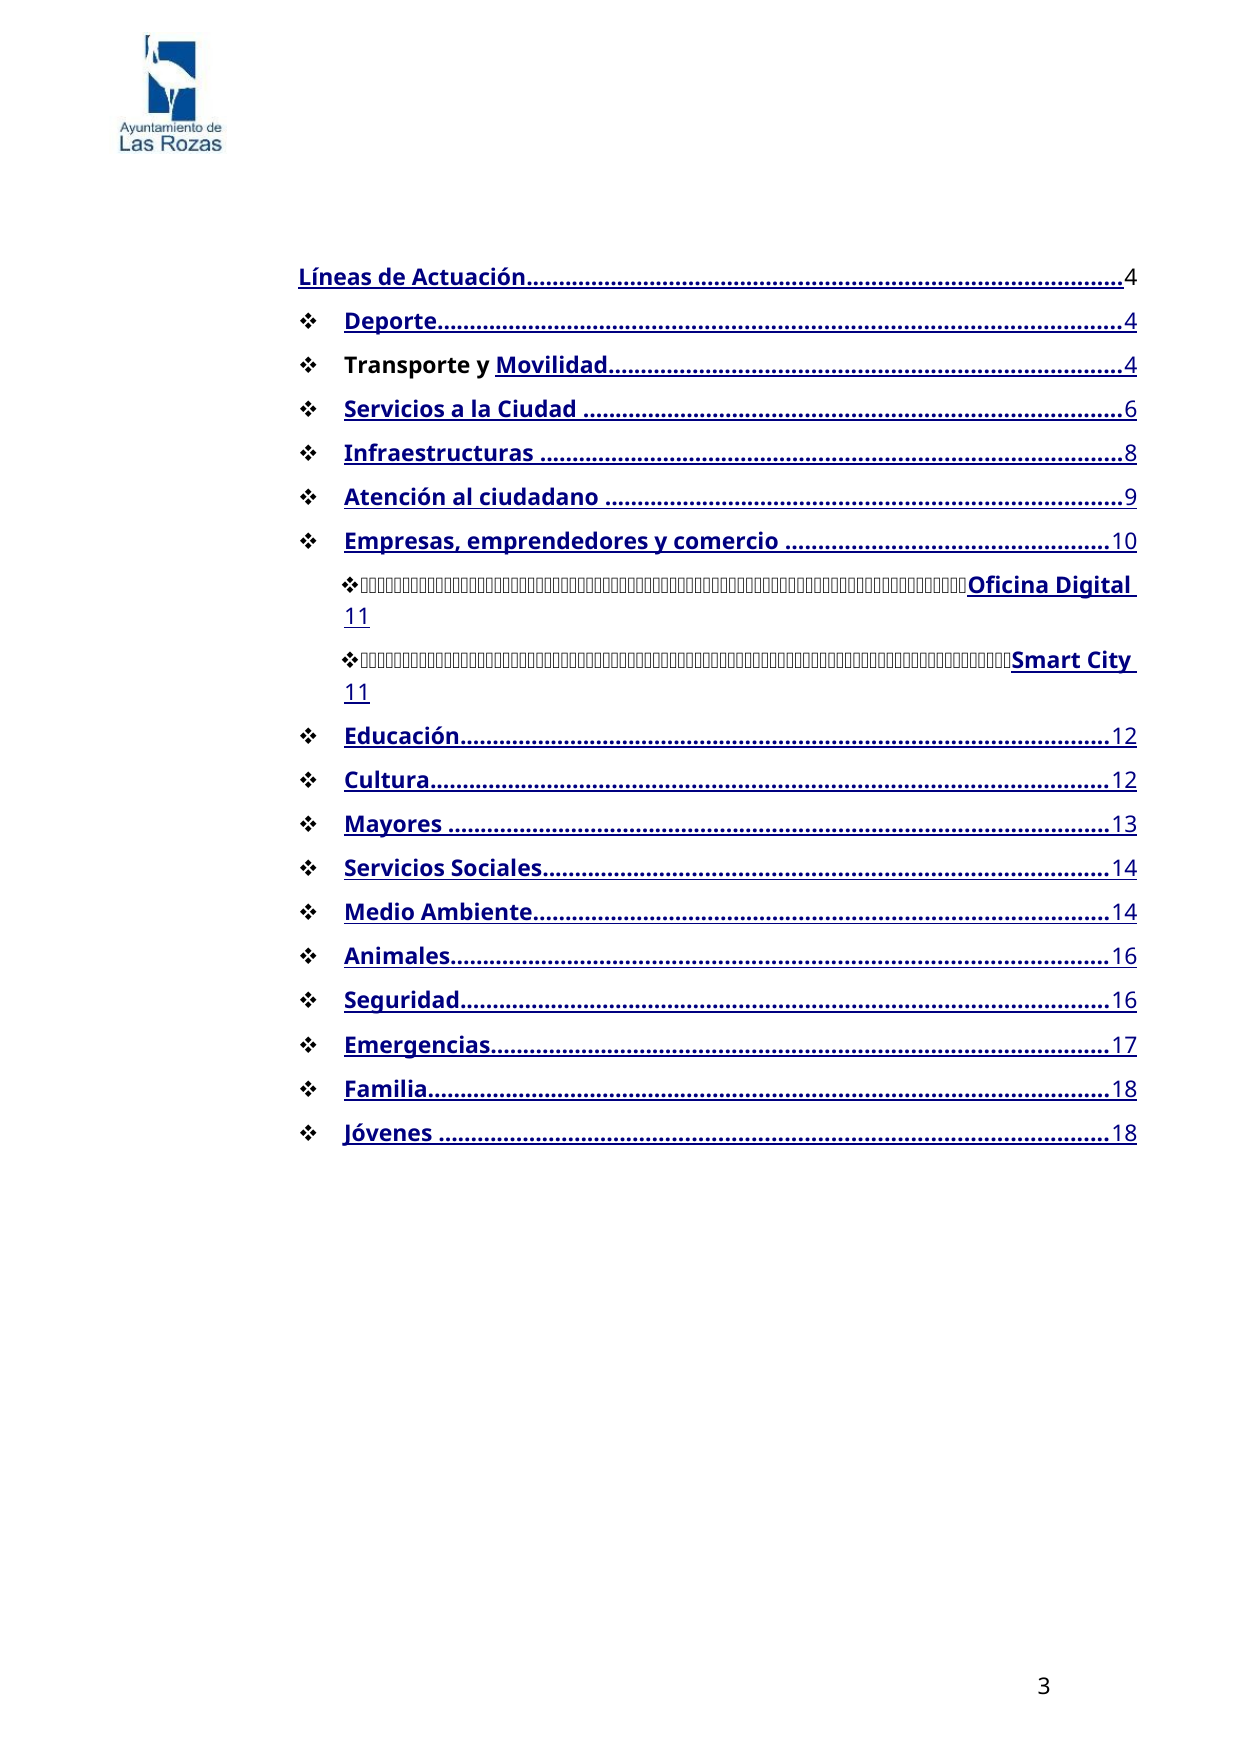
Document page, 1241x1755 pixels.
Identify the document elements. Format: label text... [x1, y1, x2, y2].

list Transporte y Movilidad 4 [298, 349, 1166, 380]
list Cultura 12 [298, 764, 1166, 795]
list Infraestructuras 8 [298, 437, 1166, 468]
list Familia 18 [298, 1073, 1166, 1104]
list Oficina Digital 11 [339, 569, 1166, 632]
list Smart City 11 [339, 644, 1166, 707]
list Seguridad 16 [298, 984, 1166, 1016]
list Empresas, emprendedores y comercio 10 [298, 525, 1166, 556]
list Animales 16 [298, 940, 1166, 972]
list Deporte 4 [298, 305, 1166, 336]
text Líneas de Actuación 4 [298, 261, 1166, 292]
list Servicios Sociales 14 [298, 852, 1166, 883]
list Atención al ciudadano 9 [298, 481, 1166, 512]
list Emergencias 17 [298, 1028, 1166, 1060]
list Educación 12 [298, 720, 1166, 751]
list Mayores 13 [298, 808, 1166, 839]
list Servicios a la Ciudad 6 [298, 393, 1166, 424]
list Medio Ambiente 14 [298, 896, 1166, 927]
list Jóvenes 18 [298, 1117, 1166, 1148]
